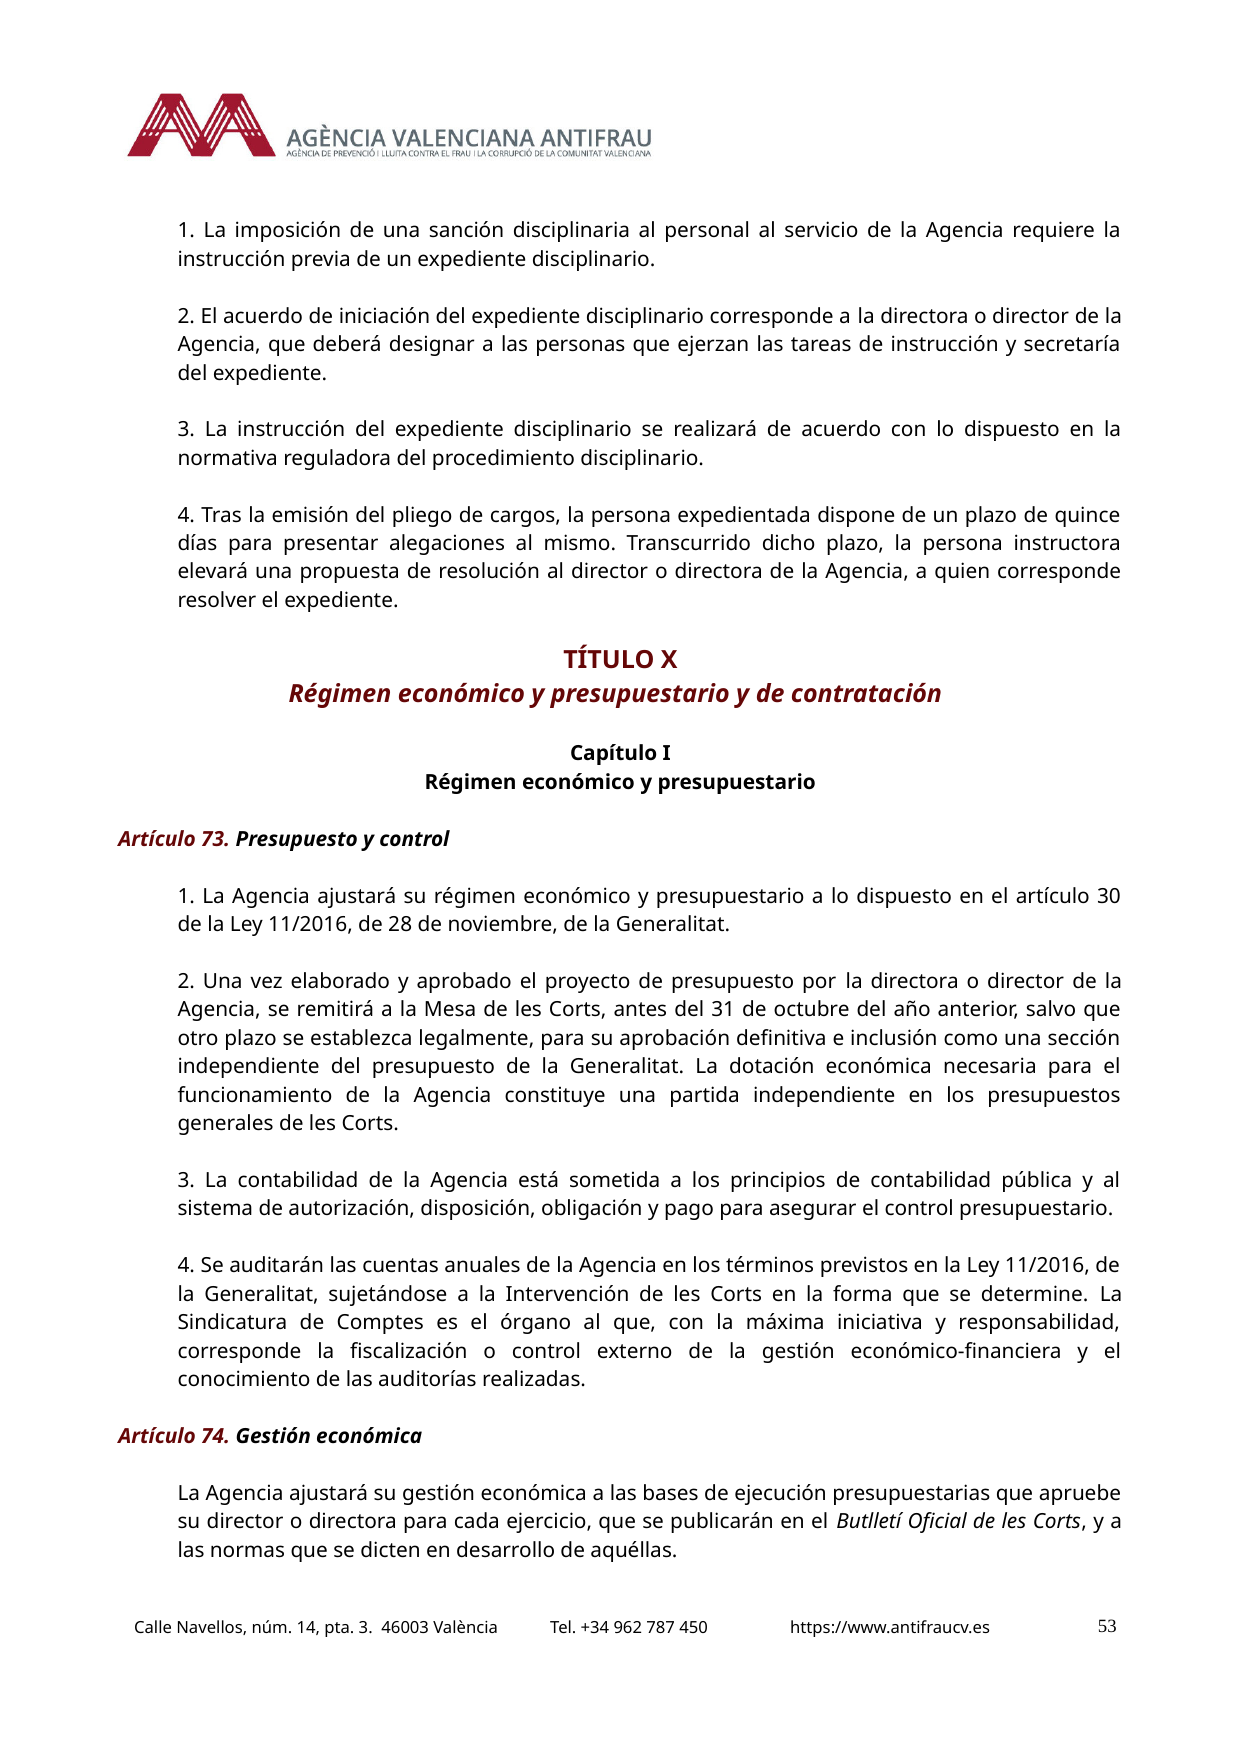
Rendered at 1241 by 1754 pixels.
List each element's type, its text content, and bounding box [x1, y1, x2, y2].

text 1. La Agencia ajustará su régimen económico y presupuestario a lo dispuesto en el artículo 30 de la Ley 11/2016, de 28 de noviembre, de la Generalitat. [177, 881, 1122, 938]
text 1. La imposición de una sanción disciplinaria al personal al servicio de la Agencia requiere la instrucción previa de un expediente disciplinario. [177, 215, 1122, 272]
text Régimen económico y presupuestario y de contratación [118, 676, 1122, 710]
text Artículo 74. Gestión económica [118, 1421, 1122, 1449]
text Capítulo I [118, 738, 1122, 767]
text Artículo 73. Presupuesto y control [118, 824, 1122, 852]
text Régimen económico y presupuestario [118, 767, 1122, 795]
text La Agencia ajustará su gestión económica a las bases de ejecución presupuestarias que apruebe su director o directora para cada ejercicio, que se publicarán en el Butlletí Oficial de les Corts, y a las normas que se dicten en desarrollo de aquéllas. [177, 1478, 1122, 1563]
text 3. La contabilidad de la Agencia está sometida a los principios de contabilidad pública y al sistema de autorización, disposición, obligación y pago para asegurar el control presupuestario. [177, 1165, 1122, 1222]
picture [122, 81, 655, 166]
text 4. Se auditarán las cuentas anuales de la Agencia en los términos previstos en la Ley 11/2016, de la Generalitat, sujetándose a la Intervención de les Corts en la forma que se determine. La Sindicatura de Comptes es el órgano al que, con la máxima iniciativa y responsabilidad, corresponde la fiscalización o control externo de la gestión económico-financiera y el conocimiento de las auditorías realizadas. [177, 1250, 1122, 1393]
text TÍTULO X [118, 642, 1122, 676]
text 2. Una vez elaborado y aprobado el proyecto de presupuesto por la directora o director de la Agencia, se remitirá a la Mesa de les Corts, antes del 31 de octubre del año anterior, salvo que otro plazo se establezca legalmente, para su aprobación definitiva e inclusión como una sección independiente del presupuesto de la Generalitat. La dotación económica necesaria para el funcionamiento de la Agencia constituye una partida independiente en los presupuestos generales de les Corts. [177, 966, 1122, 1137]
text 3. La instrucción del expediente disciplinario se realizará de acuerdo con lo dispuesto en la normativa reguladora del procedimiento disciplinario. [177, 414, 1122, 471]
text 4. Tras la emisión del pliego de cargos, la persona expedientada dispone de un plazo de quince días para presentar alegaciones al mismo. Transcurrido dicho plazo, la persona instructora elevará una propuesta de resolución al director o directora de la Agencia, a quien corresponde resolver el expediente. [177, 500, 1122, 613]
text 2. El acuerdo de iniciación del expediente disciplinario corresponde a la directora o director de la Agencia, que deberá designar a las personas que ejerzan las tareas de instrucción y secretaría del expediente. [177, 301, 1122, 386]
